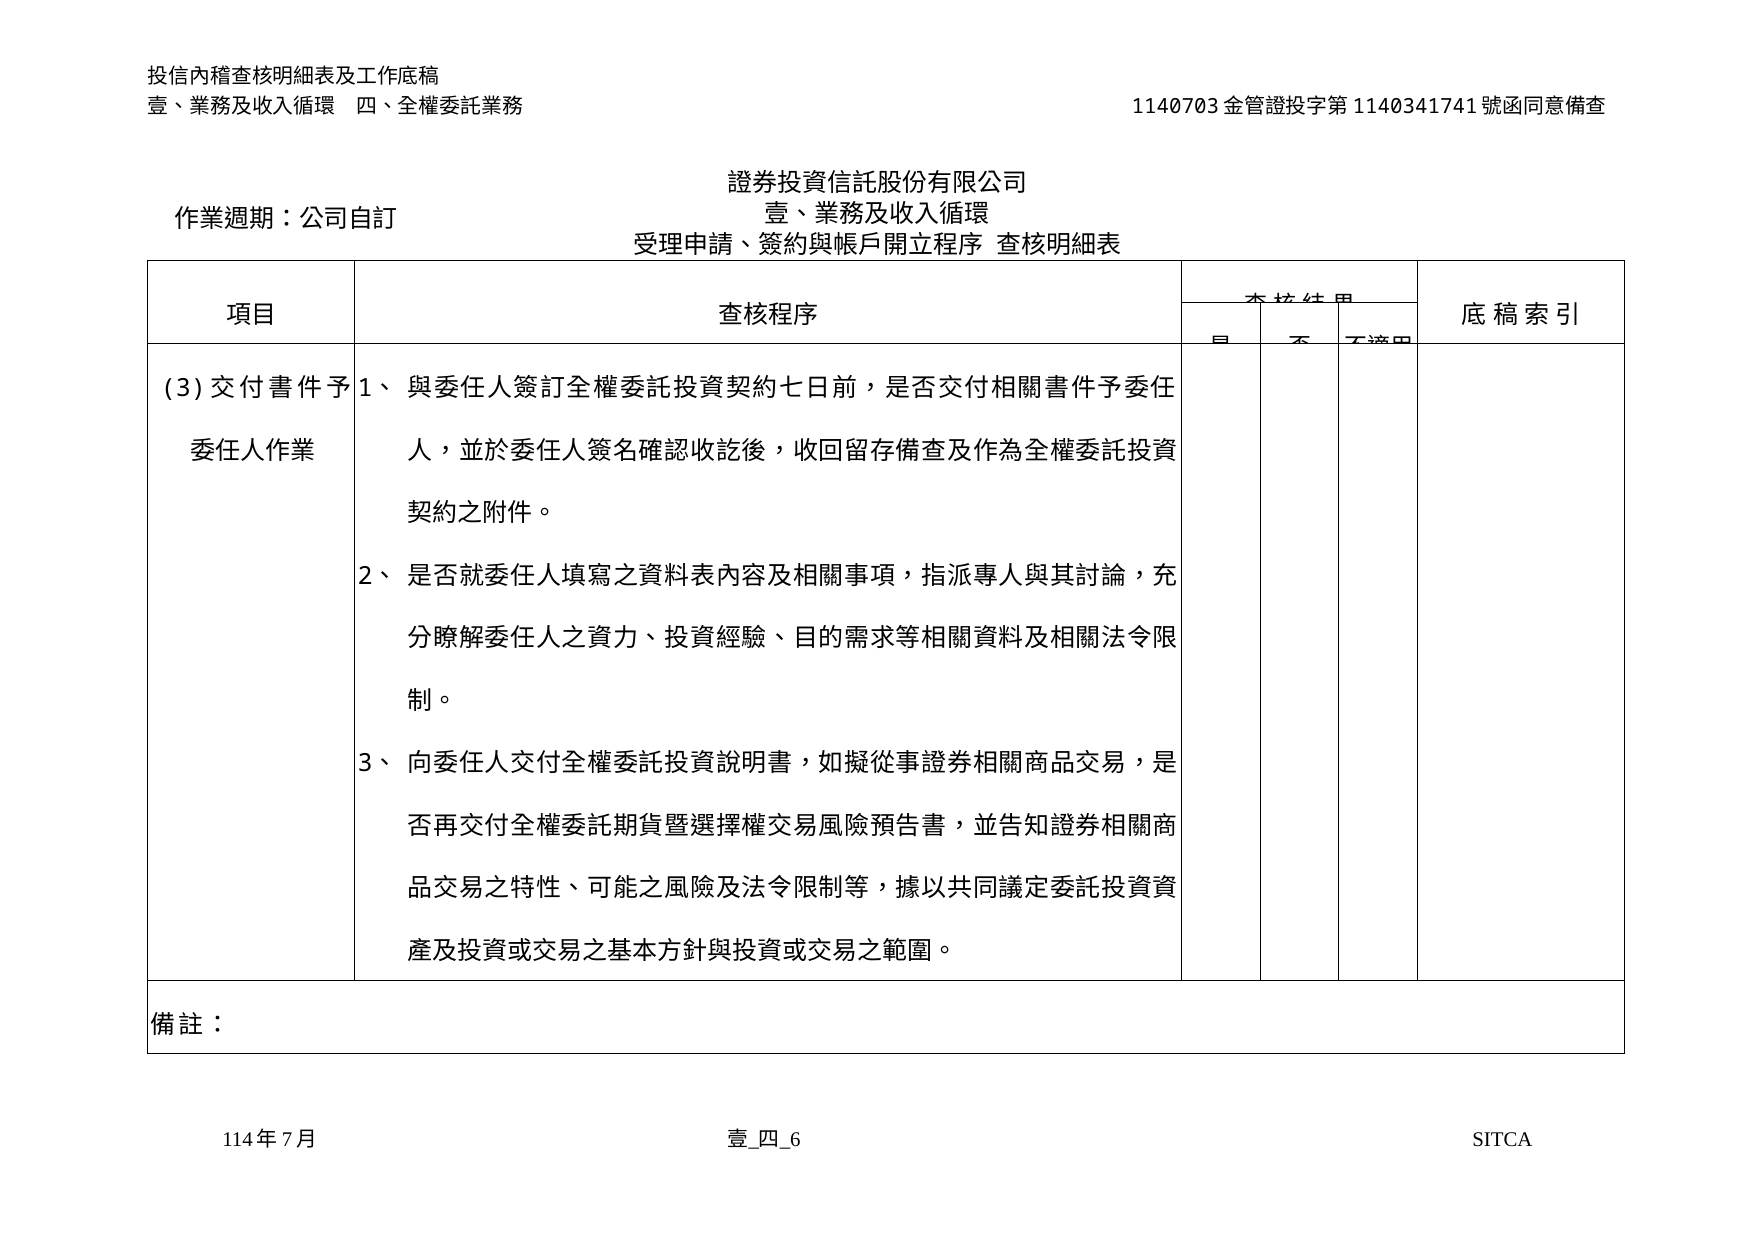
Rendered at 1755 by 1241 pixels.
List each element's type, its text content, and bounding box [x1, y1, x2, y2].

table_cell 是 [1182, 303, 1260, 343]
table_cell (3)交付書件予委任人作業 [148, 344, 354, 980]
table_cell 不適用 [1339, 303, 1417, 343]
text 受理申請、簽約與帳戶開立程序 查核明細表 [148, 229, 1606, 260]
text 壹、業務及收入循環 [148, 197, 169, 229]
table_cell [1261, 344, 1338, 980]
table_header 查核程序 [355, 261, 1181, 343]
table_cell [1418, 344, 1624, 980]
table_header 項目 [148, 261, 354, 343]
text 證券投資信託股份有限公司 [148, 166, 1606, 197]
table_header 查核結果 [1182, 261, 1417, 302]
table_cell 與委任人簽訂全權委託投資契約七日前，是否交付相關書件予委任人，並於委任人簽名確認收訖後，收回留存備查及作為全權委託投資契約之附件。 是否就委任人填寫之資料表內容及相關事項，指派專人與其討論，充分瞭解委任人之資力、投資經驗、目的需求等相關資料及相關法令限制。 向委任人交付全權委託投資說明書，如擬從事證券相關商品交易，是否再交付全權委託期貨暨選擇權交易風險預告書，並告知證券相關商品交易之特性、可能之風險及法令限制等，據以共同議定委託投資資產及投資或交易之基本方針與投資或交易之範圍。 是否確實及充分瞭解委任人，俾擬訂適合委任人需求之投資或交易策略。 全權委託投資說明書是否載明全權委託管理辦法第21條第2項規定事項，且如有重大影響委任人權益事項之變更，是否向金管會報備。 全權委託投資說明書是否以顯著字體標示揭露相關風險及警語。 全權委託投資說明書或全權委託期貨暨選擇權交易風險預告書交付委任人時，是否請委任人簽章並加註日期確認收訖，並作為全權委託投資契約之附件。 [355, 344, 1181, 980]
table_cell [1339, 344, 1417, 980]
table_cell 否 [1261, 303, 1338, 343]
table_cell [1182, 344, 1260, 980]
text 壹、業務及收入循環 [527, 197, 1606, 229]
table_cell 備註： [148, 981, 1624, 1053]
text 壹、業務及收入循環 [177, 197, 519, 229]
table_header 底稿索引 [1418, 261, 1624, 343]
